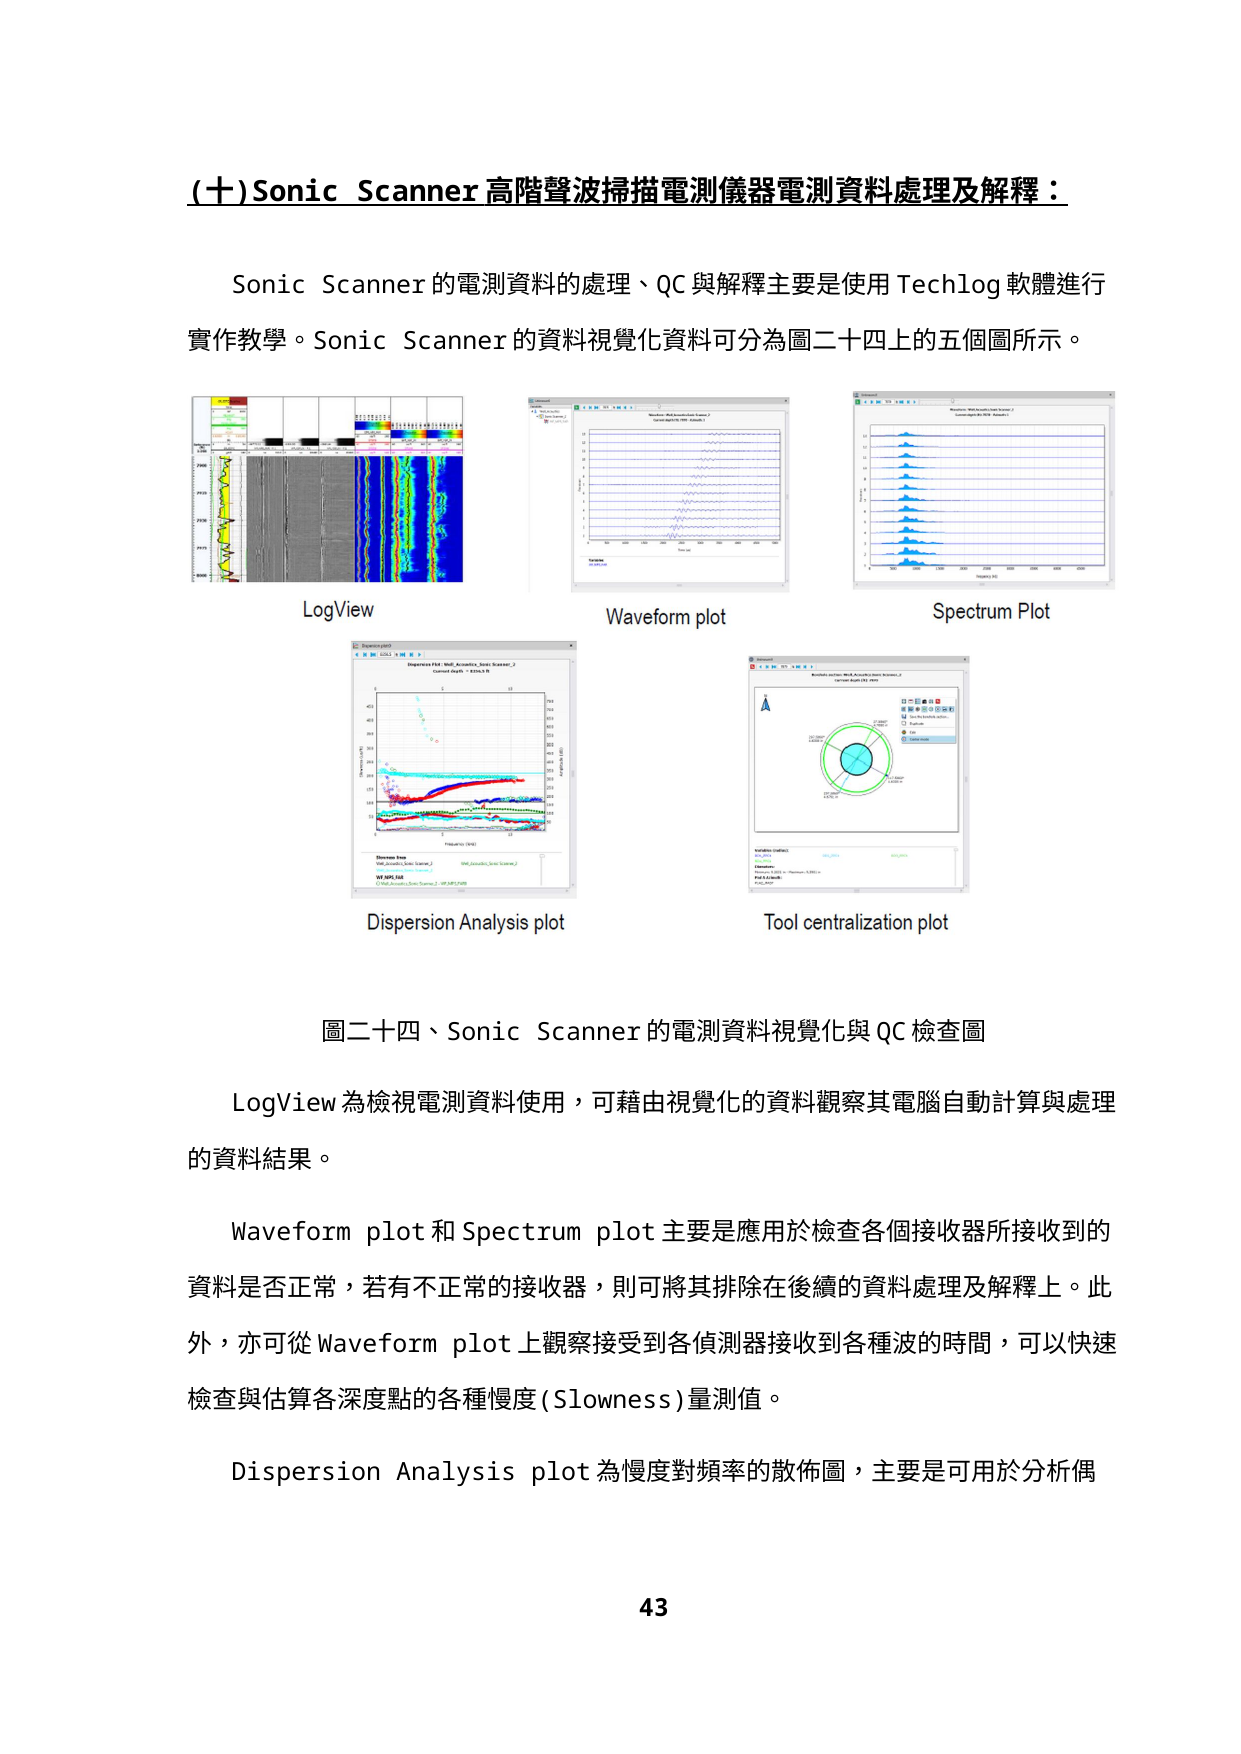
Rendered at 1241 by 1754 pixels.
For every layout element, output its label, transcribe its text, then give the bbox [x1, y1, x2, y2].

text LogView為檢視電測資料使用，可藉由視覺化的資料觀察其電腦自動計算與處理的資料結果。 [187, 1082, 1120, 1176]
text Dispersion Analysis plot為慢度對頻率的散佈圖，主要是可用於分析偶 [187, 1451, 1120, 1488]
text (十)Sonic Scanner高階聲波掃描電測儀器電測資料處理及解釋： [187, 151, 1120, 226]
text 圖二十四、Sonic Scanner的電測資料視覺化與QC檢查圖 [187, 940, 1120, 1048]
picture [187, 391, 1120, 940]
text Waveform plot和Spectrum plot主要是應用於檢查各個接收器所接收到的資料是否正常，若有不正常的接收器，則可將其排除在後續的資料處理及解釋上。此外，亦可從Waveform plot上觀察接受到各偵測器接收到各種波的時間，可以快速檢查與估算各深度點的各種慢度(Slowness)量測值。 [187, 1210, 1120, 1417]
text Sonic Scanner的電測資料的處理、QC與解釋主要是使用Techlog軟體進行實作教學。Sonic Scanner的資料視覺化資料可分為圖二十四上的五個圖所示。 [187, 263, 1120, 357]
